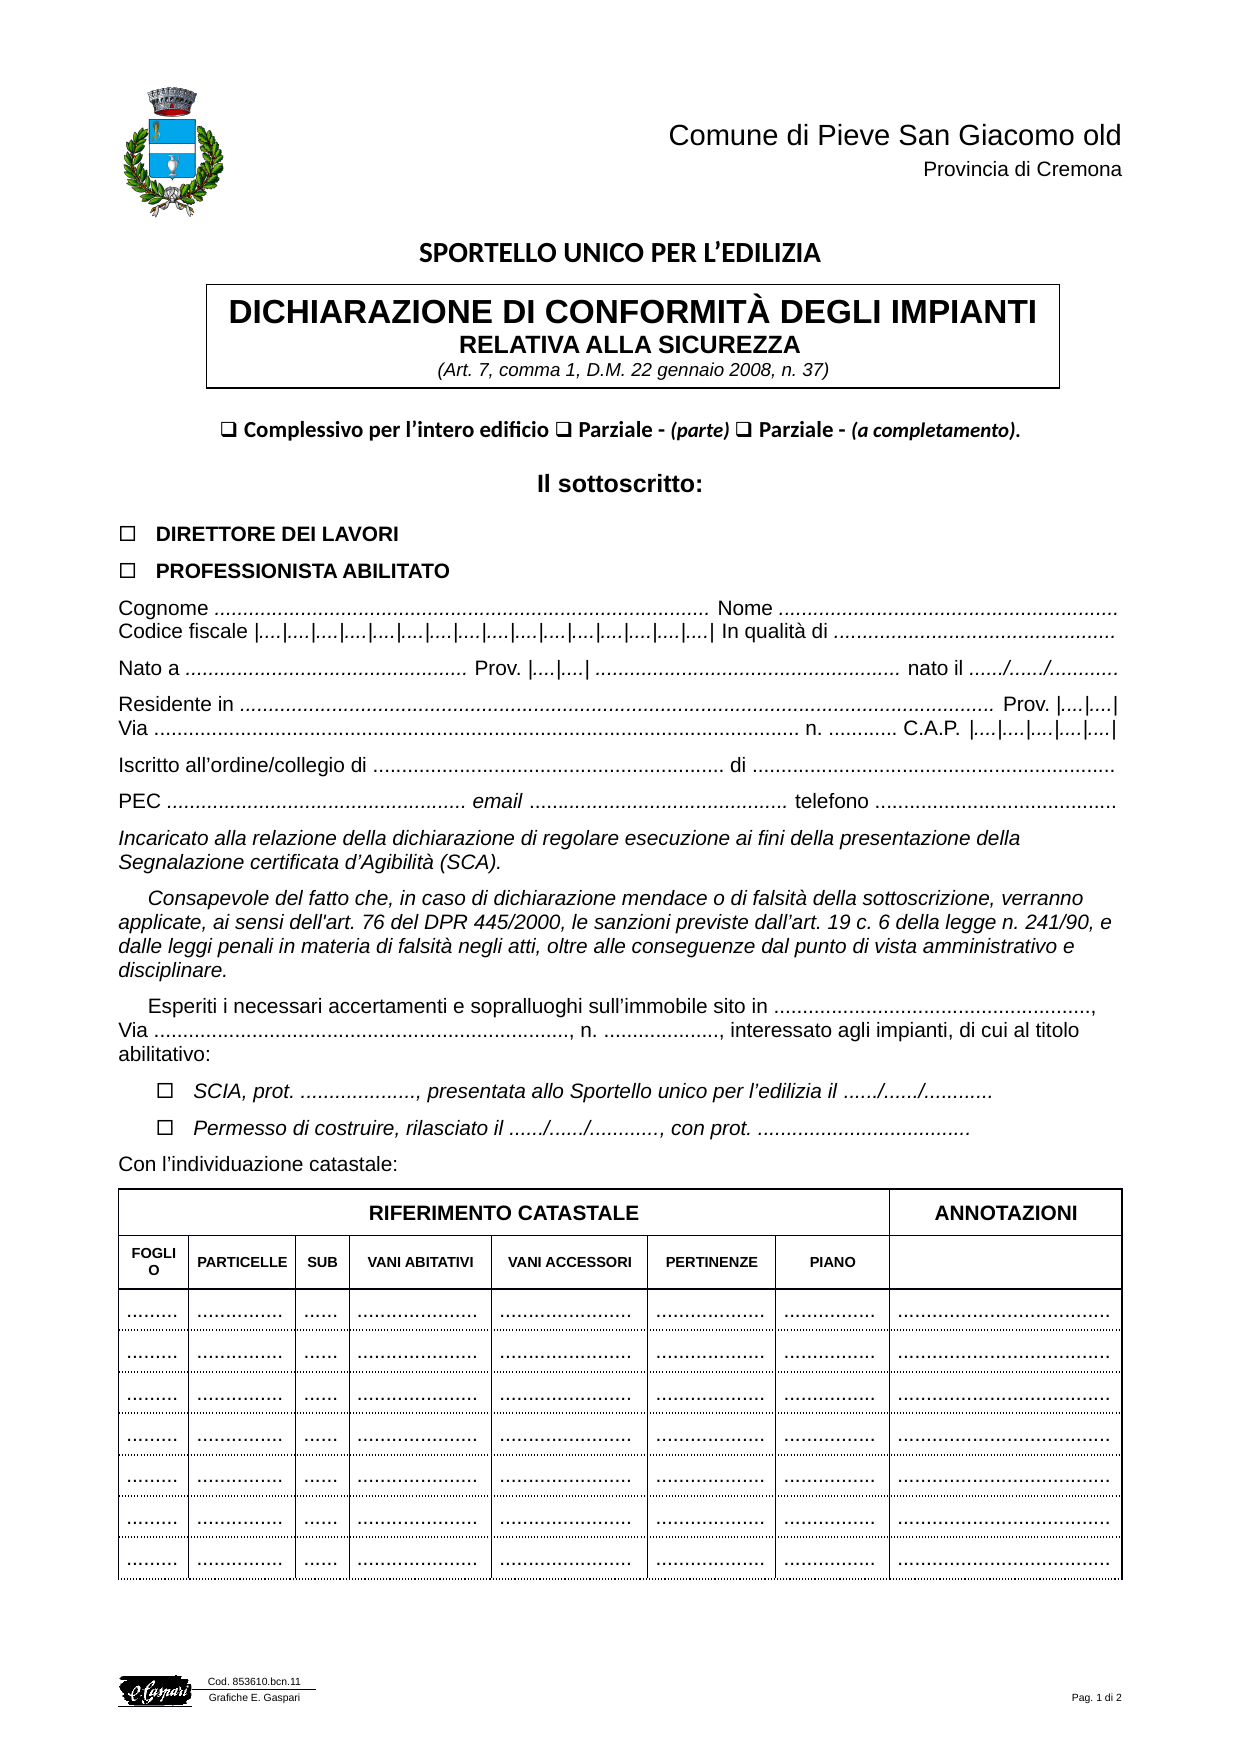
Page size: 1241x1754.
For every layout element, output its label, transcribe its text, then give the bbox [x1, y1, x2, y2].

table_cell ................... [648, 1329, 775, 1371]
table_cell ............... [189, 1454, 295, 1495]
table_cell ......... [119, 1371, 188, 1412]
table_cell ....................... [492, 1371, 647, 1412]
table_cell ..................... [350, 1371, 491, 1412]
table_cell [890, 1236, 1121, 1288]
table_cell ....................... [492, 1290, 647, 1329]
text PEC .................................................... email ............................................. telefono .......................................... [118, 789, 1122, 813]
table_cell ...... [296, 1412, 349, 1453]
picture [122, 87, 224, 219]
list Permesso di costruire, rilasciato il ....../....../............, con prot. ..................................... [156, 1115, 1122, 1139]
picture [118, 1674, 192, 1706]
table_cell ....................... [492, 1329, 647, 1371]
table_cell ................... [648, 1371, 775, 1412]
subtitle SPORTELLO UNICO PER L’EDILIZIA [118, 234, 1122, 270]
table_cell ......... [119, 1454, 188, 1495]
text Incaricato alla relazione della dichiarazione di regolare esecuzione ai fini della presentazione della Segnalazione certificata d’Agibilità (SCA). [118, 826, 1122, 873]
table_cell ............... [189, 1290, 295, 1329]
table_cell ......... [119, 1536, 188, 1577]
table_cell ......... [119, 1290, 188, 1329]
table_cell SUB [296, 1236, 349, 1288]
table_cell ..................... [350, 1536, 491, 1577]
table_cell ..................................... [890, 1536, 1121, 1577]
table_cell ................ [776, 1536, 889, 1577]
table_header ANNOTAZIONI [890, 1190, 1121, 1235]
table_cell ................... [648, 1495, 775, 1536]
table_cell ...... [296, 1290, 349, 1329]
text Cognome ...................................................................................... Nome ........................................................... Codice fiscale |....|....|....|....|....|....|....|....|....|....|....|....|....|....|....|....| In qualità di ................................................. [118, 595, 1122, 643]
table_cell ..................................... [890, 1329, 1121, 1371]
table_cell ................ [776, 1454, 889, 1495]
list SCIA, prot. ...................., presentata allo Sportello unico per l’edilizia il ....../....../............ [156, 1079, 1122, 1103]
text Nato a ................................................. Prov. |....|....| ..................................................... nato il ....../....../............ [118, 656, 1122, 680]
table_cell ..................................... [890, 1412, 1121, 1453]
table_cell ..................... [350, 1495, 491, 1536]
table_cell ............... [189, 1536, 295, 1577]
table_cell ...... [296, 1454, 349, 1495]
text Il sottoscritto: [118, 468, 1122, 497]
table_cell ......... [119, 1412, 188, 1453]
table_cell ...... [296, 1495, 349, 1536]
table_cell PERTINENZE [648, 1236, 775, 1288]
text Esperiti i necessari accertamenti e sopralluoghi sull’immobile sito in ......................................................., Via ........................................................................, n. ...................., interessato agli impianti, di cui al titolo abilitativo: [118, 994, 1122, 1066]
table_cell ............... [189, 1371, 295, 1412]
table_cell ..................... [350, 1454, 491, 1495]
table_cell ..................................... [890, 1290, 1121, 1329]
table_cell ..................................... [890, 1454, 1121, 1495]
text Consapevole del fatto che, in caso di dichiarazione mendace o di falsità della sottoscrizione, verranno applicate, ai sensi dell'art. 76 del DPR 445/2000, le sanzioni previste dall’art. 19 c. 6 della legge n. 241/90, e dalle leggi penali in materia di falsità negli atti, oltre alle conseguenze dal punto di vista amministrativo e disciplinare. [118, 886, 1122, 982]
text Residente in ................................................................................................................................... Prov. |....|....| Via ................................................................................................................ n. ............ C.A.P. |....|....|....|....|....| [118, 692, 1122, 740]
table_cell ...... [296, 1536, 349, 1577]
table_cell ....................... [492, 1454, 647, 1495]
table_header RIFERIMENTO CATASTALE [119, 1190, 889, 1235]
table_cell ................... [648, 1412, 775, 1453]
table_cell ............... [189, 1495, 295, 1536]
text  Complessivo per l’intero edificio  Parziale - (parte)  Parziale - (a completamento). [118, 416, 1122, 443]
text Comune di Pieve San Giacomo old [224, 118, 1122, 152]
list PROFESSIONISTA ABILITATO [118, 559, 1122, 583]
table_cell FOGLIO [119, 1236, 188, 1288]
text Iscritto all’ordine/collegio di ............................................................. di ............................................................... [118, 753, 1122, 777]
text Provincia di Cremona [224, 157, 1122, 181]
table_cell ..................... [350, 1290, 491, 1329]
table_cell ................... [648, 1454, 775, 1495]
table_cell ................ [776, 1371, 889, 1412]
table_cell VANI ABITATIVI [350, 1236, 491, 1288]
table_cell VANI ACCESSORI [492, 1236, 647, 1288]
table_cell ................ [776, 1290, 889, 1329]
table_cell ................ [776, 1329, 889, 1371]
table_cell ................ [776, 1412, 889, 1453]
table_cell ..................................... [890, 1371, 1121, 1412]
table_cell ..................... [350, 1412, 491, 1453]
table_cell ............... [189, 1412, 295, 1453]
table_cell ..................................... [890, 1495, 1121, 1536]
table_cell ......... [119, 1329, 188, 1371]
table_cell PARTICELLE [189, 1236, 295, 1288]
table_cell ...... [296, 1371, 349, 1412]
table_cell ............... [189, 1329, 295, 1371]
table_cell ..................... [350, 1329, 491, 1371]
table_cell ...... [296, 1329, 349, 1371]
list DIRETTORE DEI LAVORI [118, 522, 1122, 546]
text Con l’individuazione catastale: [118, 1152, 1122, 1176]
table_cell ................... [648, 1290, 775, 1329]
table_cell ....................... [492, 1412, 647, 1453]
table_cell ....................... [492, 1536, 647, 1577]
table_cell ................... [648, 1536, 775, 1577]
table_cell ......... [119, 1495, 188, 1536]
table_cell PIANO [776, 1236, 889, 1288]
table_cell ....................... [492, 1495, 647, 1536]
table_cell ................ [776, 1495, 889, 1536]
